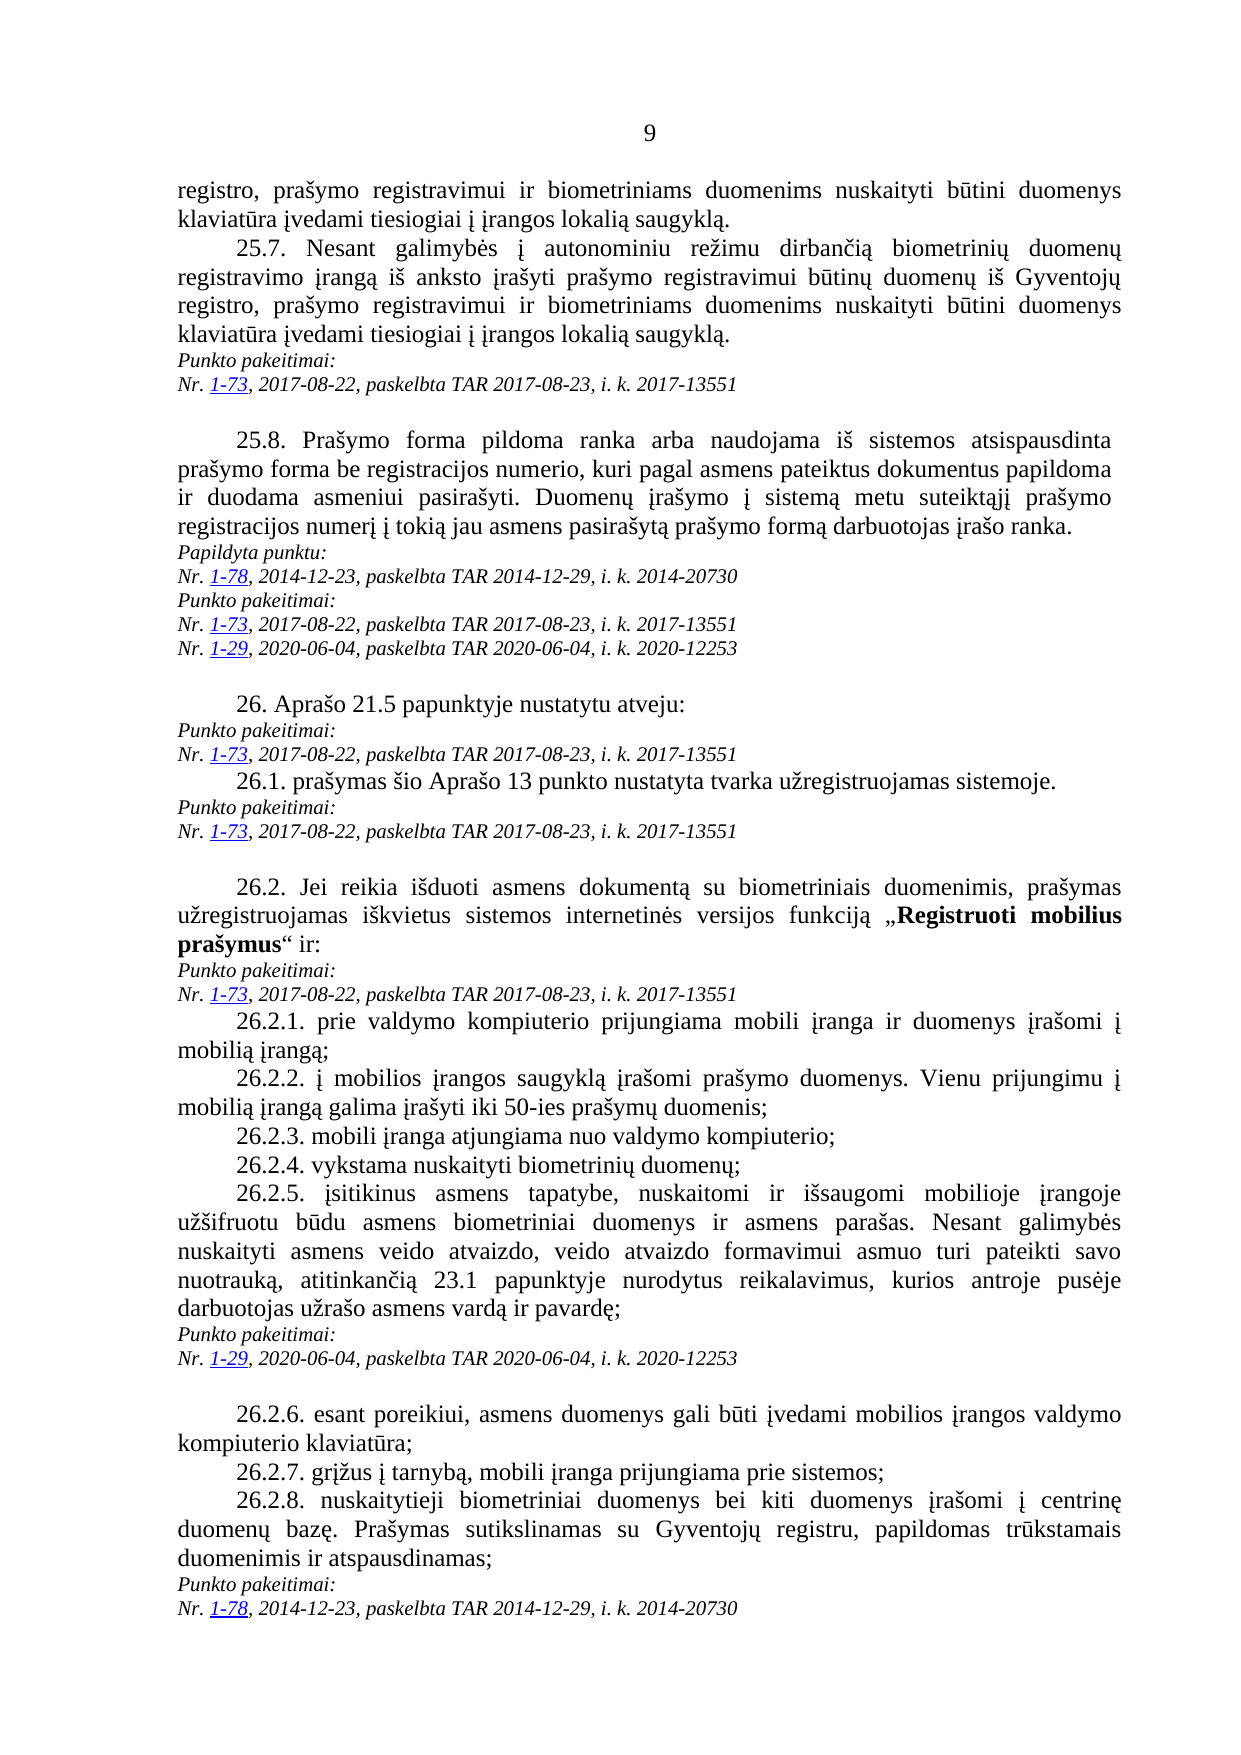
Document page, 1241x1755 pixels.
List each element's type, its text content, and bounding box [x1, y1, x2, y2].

text Punkto pakeitimai: [177, 958, 1122, 982]
text Punkto pakeitimai: [177, 1572, 1122, 1596]
text 26.2. Jei reikia išduoti asmens dokumentą su biometriniais duomenimis, prašymas užregistruojamas iškvietus sistemos internetinės versijos funkciją „Registruoti mobilius prašymus“ ir: [177, 872, 1122, 958]
text Nr. 1-73, 2017-08-22, paskelbta TAR 2017-08-23, i. k. 2017-13551 [177, 982, 1122, 1006]
text Punkto pakeitimai: [177, 348, 1122, 372]
text 26.2.3. mobili įranga atjungiama nuo valdymo kompiuterio; [177, 1121, 1122, 1150]
text Nr. 1-29, 2020-06-04, paskelbta TAR 2020-06-04, i. k. 2020-12253 [177, 1346, 1122, 1370]
text 25.7. Nesant galimybės į autonominiu režimu dirbančią biometrinių duomenų registravimo įrangą iš anksto įrašyti prašymo registravimui būtinų duomenų iš Gyventojų registro, prašymo registravimui ir biometriniams duomenims nuskaityti būtini duomenys klaviatūra įvedami tiesiogiai į įrangos lokalią saugyklą. [177, 233, 1122, 348]
text Nr. 1-73, 2017-08-22, paskelbta TAR 2017-08-23, i. k. 2017-13551 [177, 819, 1122, 843]
text registro, prašymo registravimui ir biometriniams duomenims nuskaityti būtini duomenys klaviatūra įvedami tiesiogiai į įrangos lokalią saugyklą. [177, 176, 1122, 233]
text 26.2.7. grįžus į tarnybą, mobili įranga prijungiama prie sistemos; [177, 1457, 1122, 1485]
text Punkto pakeitimai: [177, 588, 1122, 612]
text 26.2.2. į mobilios įrangos saugyklą įrašomi prašymo duomenys. Vienu prijungimu į mobilią įrangą galima įrašyti iki 50-ies prašymų duomenis; [177, 1063, 1122, 1121]
text 26.2.6. esant poreikiui, asmens duomenys gali būti įvedami mobilios įrangos valdymo kompiuterio klaviatūra; [177, 1399, 1122, 1457]
text Nr. 1-78, 2014-12-23, paskelbta TAR 2014-12-29, i. k. 2014-20730 [177, 564, 1122, 588]
text Nr. 1-29, 2020-06-04, paskelbta TAR 2020-06-04, i. k. 2020-12253 [177, 636, 1122, 660]
text Punkto pakeitimai: [177, 795, 1122, 819]
text Papildyta punktu: [177, 540, 1122, 564]
text Nr. 1-78, 2014-12-23, paskelbta TAR 2014-12-29, i. k. 2014-20730 [177, 1596, 1122, 1620]
text 26.1. prašymas šio Aprašo 13 punkto nustatyta tvarka užregistruojamas sistemoje. [177, 766, 1122, 795]
text 26.2.4. vykstama nuskaityti biometrinių duomenų; [177, 1150, 1122, 1178]
text 26.2.1. prie valdymo kompiuterio prijungiama mobili įranga ir duomenys įrašomi į mobilią įrangą; [177, 1006, 1122, 1063]
text 26. Aprašo 21.5 papunktyje nustatytu atveju: [177, 689, 1122, 718]
text 25.8. Prašymo forma pildoma ranka arba naudojama iš sistemos atsispausdinta prašymo forma be registracijos numerio, kuri pagal asmens pateiktus dokumentus papildoma ir duodama asmeniui pasirašyti. Duomenų įrašymo į sistemą metu suteiktąjį prašymo registracijos numerį į tokią jau asmens pasirašytą prašymo formą darbuotojas įrašo ranka. [177, 425, 1112, 540]
text Punkto pakeitimai: [177, 1322, 1122, 1346]
text Punkto pakeitimai: [177, 718, 1122, 742]
text Nr. 1-73, 2017-08-22, paskelbta TAR 2017-08-23, i. k. 2017-13551 [177, 372, 1122, 396]
text 26.2.8. nuskaitytieji biometriniai duomenys bei kiti duomenys įrašomi į centrinę duomenų bazę. Prašymas sutikslinamas su Gyventojų registru, papildomas trūkstamais duomenimis ir atspausdinamas; [177, 1485, 1122, 1572]
text Nr. 1-73, 2017-08-22, paskelbta TAR 2017-08-23, i. k. 2017-13551 [177, 742, 1122, 766]
text 26.2.5. įsitikinus asmens tapatybe, nuskaitomi ir išsaugomi mobilioje įrangoje užšifruotu būdu asmens biometriniai duomenys ir asmens parašas. Nesant galimybės nuskaityti asmens veido atvaizdo, veido atvaizdo formavimui asmuo turi pateikti savo nuotrauką, atitinkančią 23.1 papunktyje nurodytus reikalavimus, kurios antroje pusėje darbuotojas užrašo asmens vardą ir pavardę; [177, 1178, 1122, 1322]
text Nr. 1-73, 2017-08-22, paskelbta TAR 2017-08-23, i. k. 2017-13551 [177, 612, 1122, 636]
